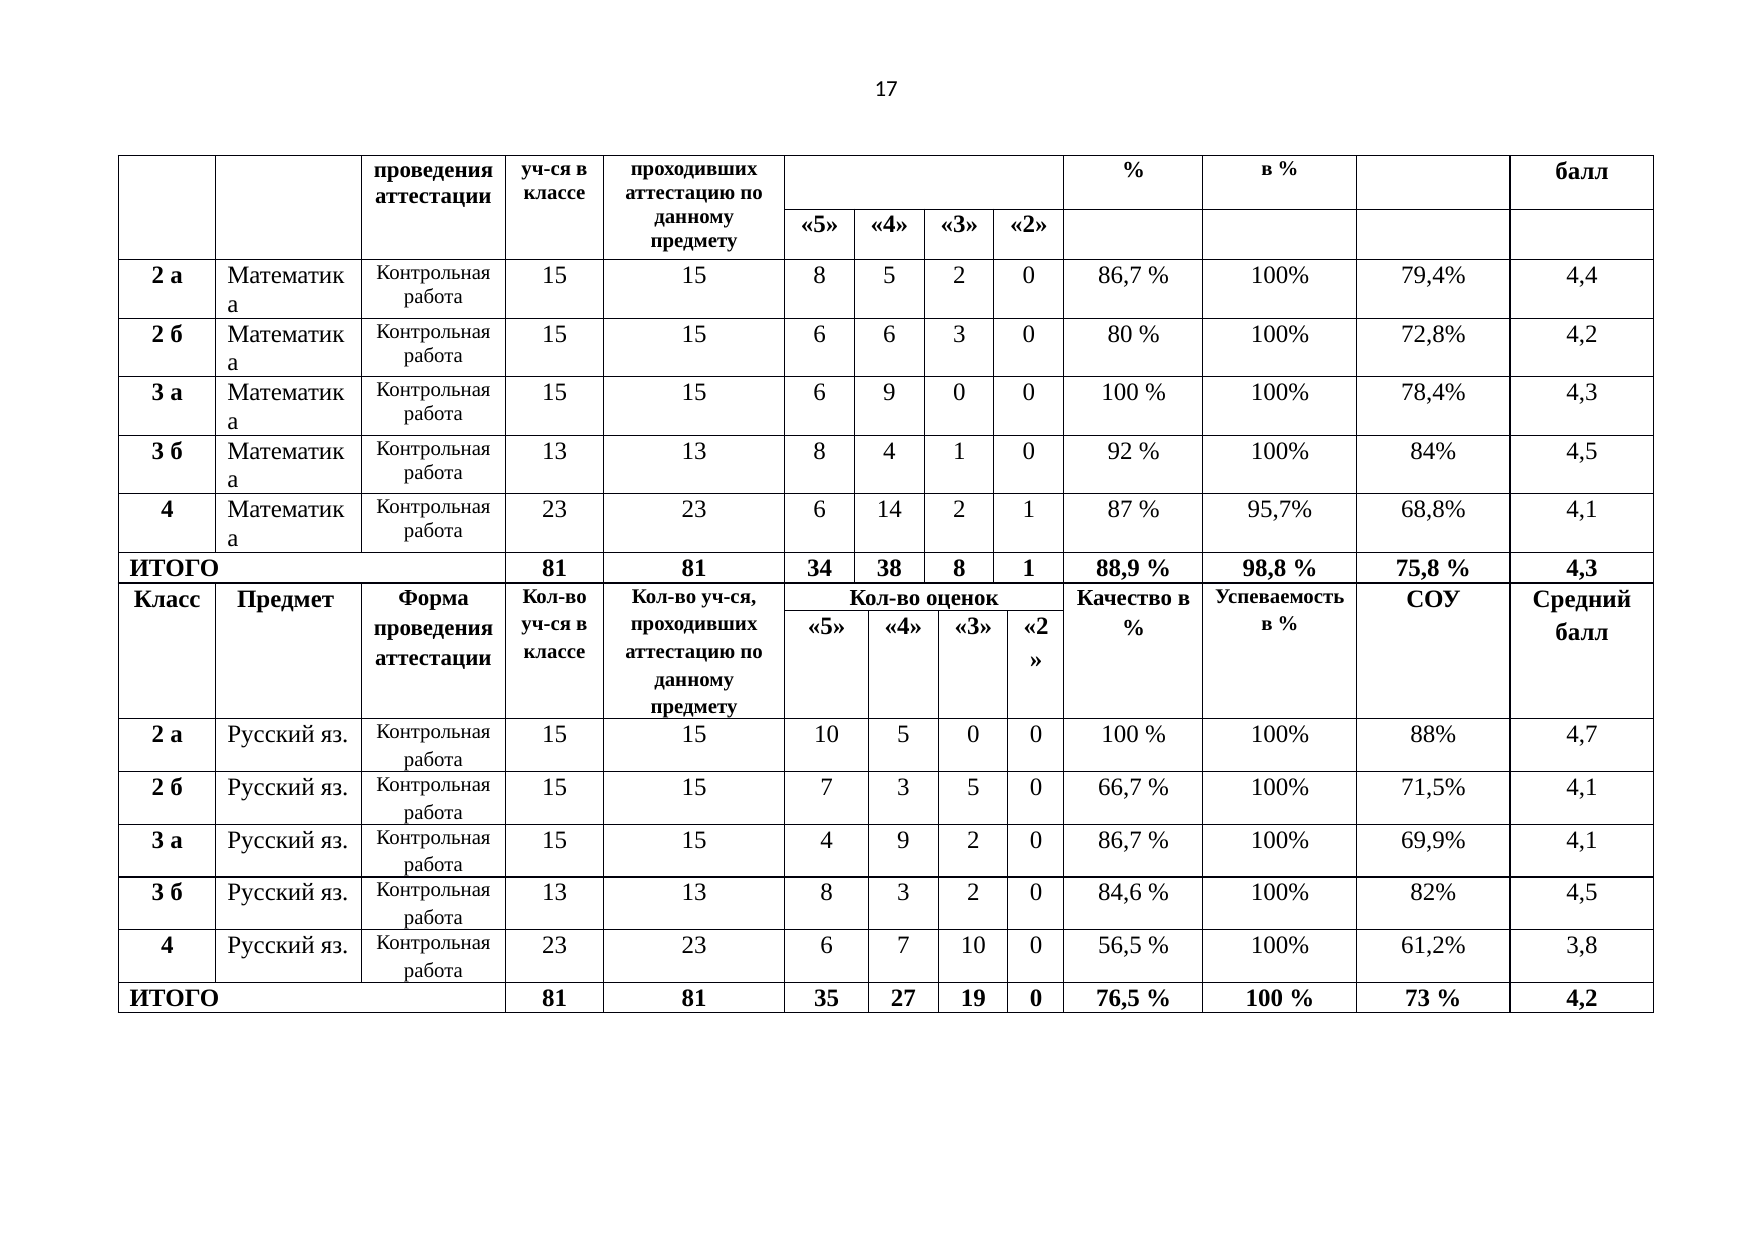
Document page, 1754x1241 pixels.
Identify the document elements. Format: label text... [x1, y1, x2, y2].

table_cell 13 [604, 436, 784, 493]
table_cell 95,7% [1203, 494, 1356, 552]
table_cell 15 [506, 377, 603, 435]
table_header Кол-во уч-ся, проходивших аттестацию по данному предмету [604, 584, 784, 718]
table_cell 15 [604, 719, 784, 771]
table_cell «2» [1008, 611, 1063, 718]
table_cell 9 [855, 377, 924, 435]
table_cell 0 [1008, 825, 1063, 876]
table_cell 100% [1203, 825, 1356, 876]
table_cell 35 [785, 983, 868, 1012]
table_cell 100% [1203, 436, 1356, 493]
table_cell 71,5% [1357, 772, 1509, 824]
table_cell 10 [785, 719, 868, 771]
table_cell 72,8% [1357, 319, 1509, 376]
table_cell 4 [785, 825, 868, 876]
table_cell 6 [855, 319, 924, 376]
table_cell ИТОГО [119, 983, 505, 1012]
table_cell 56,5 % [1064, 930, 1202, 982]
table_header Класс [119, 584, 215, 718]
table_cell 100% [1203, 930, 1356, 982]
table_cell 2 б [119, 772, 215, 824]
table_cell 3 [925, 319, 993, 376]
table_cell 4,4 [1511, 260, 1653, 318]
table_cell Контрольная работа [362, 260, 505, 318]
table_cell 27 [869, 983, 938, 1012]
table_cell Русский яз. [216, 772, 361, 824]
table_cell Контрольная работа [362, 772, 505, 824]
table_cell 82% [1357, 878, 1509, 929]
table_cell 84,6 % [1064, 878, 1202, 929]
table_cell 6 [785, 494, 854, 552]
table_cell 6 [785, 377, 854, 435]
table_header Кол-во оценок [785, 584, 1063, 610]
table_cell 0 [994, 319, 1063, 376]
table_cell 3 а [119, 377, 215, 435]
table_cell 76,5 % [1064, 983, 1202, 1012]
table_cell Контрольная работа [362, 494, 505, 552]
table_cell 3 [869, 878, 938, 929]
table_cell 100% [1203, 772, 1356, 824]
table_cell 0 [1008, 878, 1063, 929]
table_cell 4,3 [1511, 377, 1653, 435]
table_header Предмет [216, 584, 361, 718]
table_cell 23 [506, 930, 603, 982]
table_cell 87 % [1064, 494, 1202, 552]
table_cell 61,2% [1357, 930, 1509, 982]
table_cell 23 [604, 494, 784, 552]
table_cell 15 [604, 772, 784, 824]
table_cell Русский яз. [216, 825, 361, 876]
table_cell «2» [994, 210, 1063, 259]
table_cell 3 [869, 772, 938, 824]
table_cell 78,4% [1357, 377, 1509, 435]
table_cell Контрольная работа [362, 878, 505, 929]
table_cell 81 [604, 983, 784, 1012]
table_cell 15 [604, 825, 784, 876]
table_cell Контрольная работа [362, 719, 505, 771]
table_cell 4,1 [1511, 772, 1653, 824]
table_cell 0 [1008, 983, 1063, 1012]
table_cell 80 % [1064, 319, 1202, 376]
table_cell 100% [1203, 878, 1356, 929]
table_cell 15 [506, 260, 603, 318]
table_cell 4,3 [1511, 553, 1653, 582]
table_cell 4 [119, 930, 215, 982]
table_cell 0 [925, 377, 993, 435]
table_cell 2 б [119, 319, 215, 376]
table_cell 86,7 % [1064, 260, 1202, 318]
table_cell 73 % [1357, 983, 1509, 1012]
table_cell 8 [785, 436, 854, 493]
table_cell Русский яз. [216, 930, 361, 982]
table_cell 15 [506, 772, 603, 824]
table_cell 0 [1008, 719, 1063, 771]
table_cell 6 [785, 930, 868, 982]
table_cell «3» [939, 611, 1007, 718]
table_cell 69,9% [1357, 825, 1509, 876]
table_cell 84% [1357, 436, 1509, 493]
table_cell 4,1 [1511, 494, 1653, 552]
table_cell 0 [994, 377, 1063, 435]
table_cell Контрольная работа [362, 319, 505, 376]
table_cell 4 [119, 494, 215, 552]
table_cell 13 [506, 878, 603, 929]
table_header Форма проведения аттестации [362, 584, 505, 718]
table_cell 88% [1357, 719, 1509, 771]
table_cell 5 [869, 719, 938, 771]
table_cell 100% [1203, 377, 1356, 435]
table_header в % [1203, 156, 1356, 208]
table_cell 23 [506, 494, 603, 552]
table_cell 88,9 % [1064, 553, 1202, 582]
table_cell 100 % [1064, 377, 1202, 435]
table_cell 3 б [119, 436, 215, 493]
table_cell 100% [1203, 260, 1356, 318]
table_cell [1511, 210, 1653, 259]
table_header % [1064, 156, 1202, 208]
table_cell 79,4% [1357, 260, 1509, 318]
table_cell Контрольная работа [362, 436, 505, 493]
table_cell 2 [939, 825, 1007, 876]
table_header балл [1511, 156, 1653, 208]
table_cell ИТОГО [119, 553, 505, 582]
table_cell 0 [1008, 772, 1063, 824]
table_cell «4» [869, 611, 938, 718]
table_cell 38 [855, 553, 924, 582]
table_cell 92 % [1064, 436, 1202, 493]
table_header Средний балл [1511, 584, 1653, 718]
table_cell 15 [506, 825, 603, 876]
table_cell 15 [506, 719, 603, 771]
table_cell 2 а [119, 260, 215, 318]
table_cell 7 [869, 930, 938, 982]
table_cell [1203, 210, 1356, 259]
table_cell 0 [1008, 930, 1063, 982]
table_header [1357, 156, 1509, 208]
table_cell 15 [604, 319, 784, 376]
table_cell Русский яз. [216, 719, 361, 771]
table_cell Математика [216, 436, 361, 493]
table_cell 0 [939, 719, 1007, 771]
table_cell 100% [1203, 319, 1356, 376]
table_cell Математика [216, 260, 361, 318]
table_cell 4,2 [1511, 983, 1653, 1012]
table_cell 13 [604, 878, 784, 929]
table_cell 100 % [1203, 983, 1356, 1012]
table_cell 4 [855, 436, 924, 493]
table_cell 75,8 % [1357, 553, 1509, 582]
table_cell 4,2 [1511, 319, 1653, 376]
table_cell Математика [216, 319, 361, 376]
table_cell 4,5 [1511, 436, 1653, 493]
table_cell 100% [1203, 719, 1356, 771]
table_cell Математика [216, 494, 361, 552]
table_cell 3 б [119, 878, 215, 929]
table_cell «3» [925, 210, 993, 259]
table_header проведения аттестации [362, 156, 505, 259]
table_cell Контрольная работа [362, 930, 505, 982]
table_cell 4,1 [1511, 825, 1653, 876]
table_header Качество в % [1064, 584, 1202, 718]
table_cell 10 [939, 930, 1007, 982]
table_cell 3,8 [1511, 930, 1653, 982]
table_cell 1 [925, 436, 993, 493]
table_cell 15 [604, 377, 784, 435]
table_cell 2 [925, 260, 993, 318]
table_cell Контрольная работа [362, 825, 505, 876]
table_cell 81 [506, 553, 603, 582]
table_cell 98,8 % [1203, 553, 1356, 582]
table_cell 6 [785, 319, 854, 376]
table_cell Русский яз. [216, 878, 361, 929]
table_cell 23 [604, 930, 784, 982]
table_cell 14 [855, 494, 924, 552]
table_cell 5 [939, 772, 1007, 824]
table_header Кол-во уч-ся в классе [506, 584, 603, 718]
table_cell 81 [506, 983, 603, 1012]
table_cell 3 а [119, 825, 215, 876]
table_cell 4,7 [1511, 719, 1653, 771]
table_cell 2 [939, 878, 1007, 929]
table_header [785, 156, 1063, 208]
table_cell 100 % [1064, 719, 1202, 771]
table_cell [1064, 210, 1202, 259]
table_cell 19 [939, 983, 1007, 1012]
table_cell 86,7 % [1064, 825, 1202, 876]
table_cell 2 а [119, 719, 215, 771]
table_cell Контрольная работа [362, 377, 505, 435]
table_cell Математика [216, 377, 361, 435]
table_cell 81 [604, 553, 784, 582]
table_cell 0 [994, 436, 1063, 493]
table_header [216, 156, 361, 259]
table_cell 66,7 % [1064, 772, 1202, 824]
table_header уч-ся в классе [506, 156, 603, 259]
table_cell «4» [855, 210, 924, 259]
table_cell 9 [869, 825, 938, 876]
table_cell 34 [785, 553, 854, 582]
table_cell 5 [855, 260, 924, 318]
table_cell 4,5 [1511, 878, 1653, 929]
table_cell 1 [994, 553, 1063, 582]
table_header СОУ [1357, 584, 1509, 718]
table_cell 8 [785, 878, 868, 929]
table_cell 15 [604, 260, 784, 318]
table_cell 7 [785, 772, 868, 824]
table_cell 68,8% [1357, 494, 1509, 552]
table_cell 2 [925, 494, 993, 552]
table_cell 8 [785, 260, 854, 318]
table_cell 13 [506, 436, 603, 493]
table_cell «5» [785, 210, 854, 259]
table_cell «5» [785, 611, 868, 718]
table_header Успеваемость в % [1203, 584, 1356, 718]
table_cell [1357, 210, 1509, 259]
table_cell 1 [994, 494, 1063, 552]
table_header проходивших аттестацию по данному предмету [604, 156, 784, 259]
table_header [119, 156, 215, 259]
table_cell 15 [506, 319, 603, 376]
table_cell 0 [994, 260, 1063, 318]
table_cell 8 [925, 553, 993, 582]
